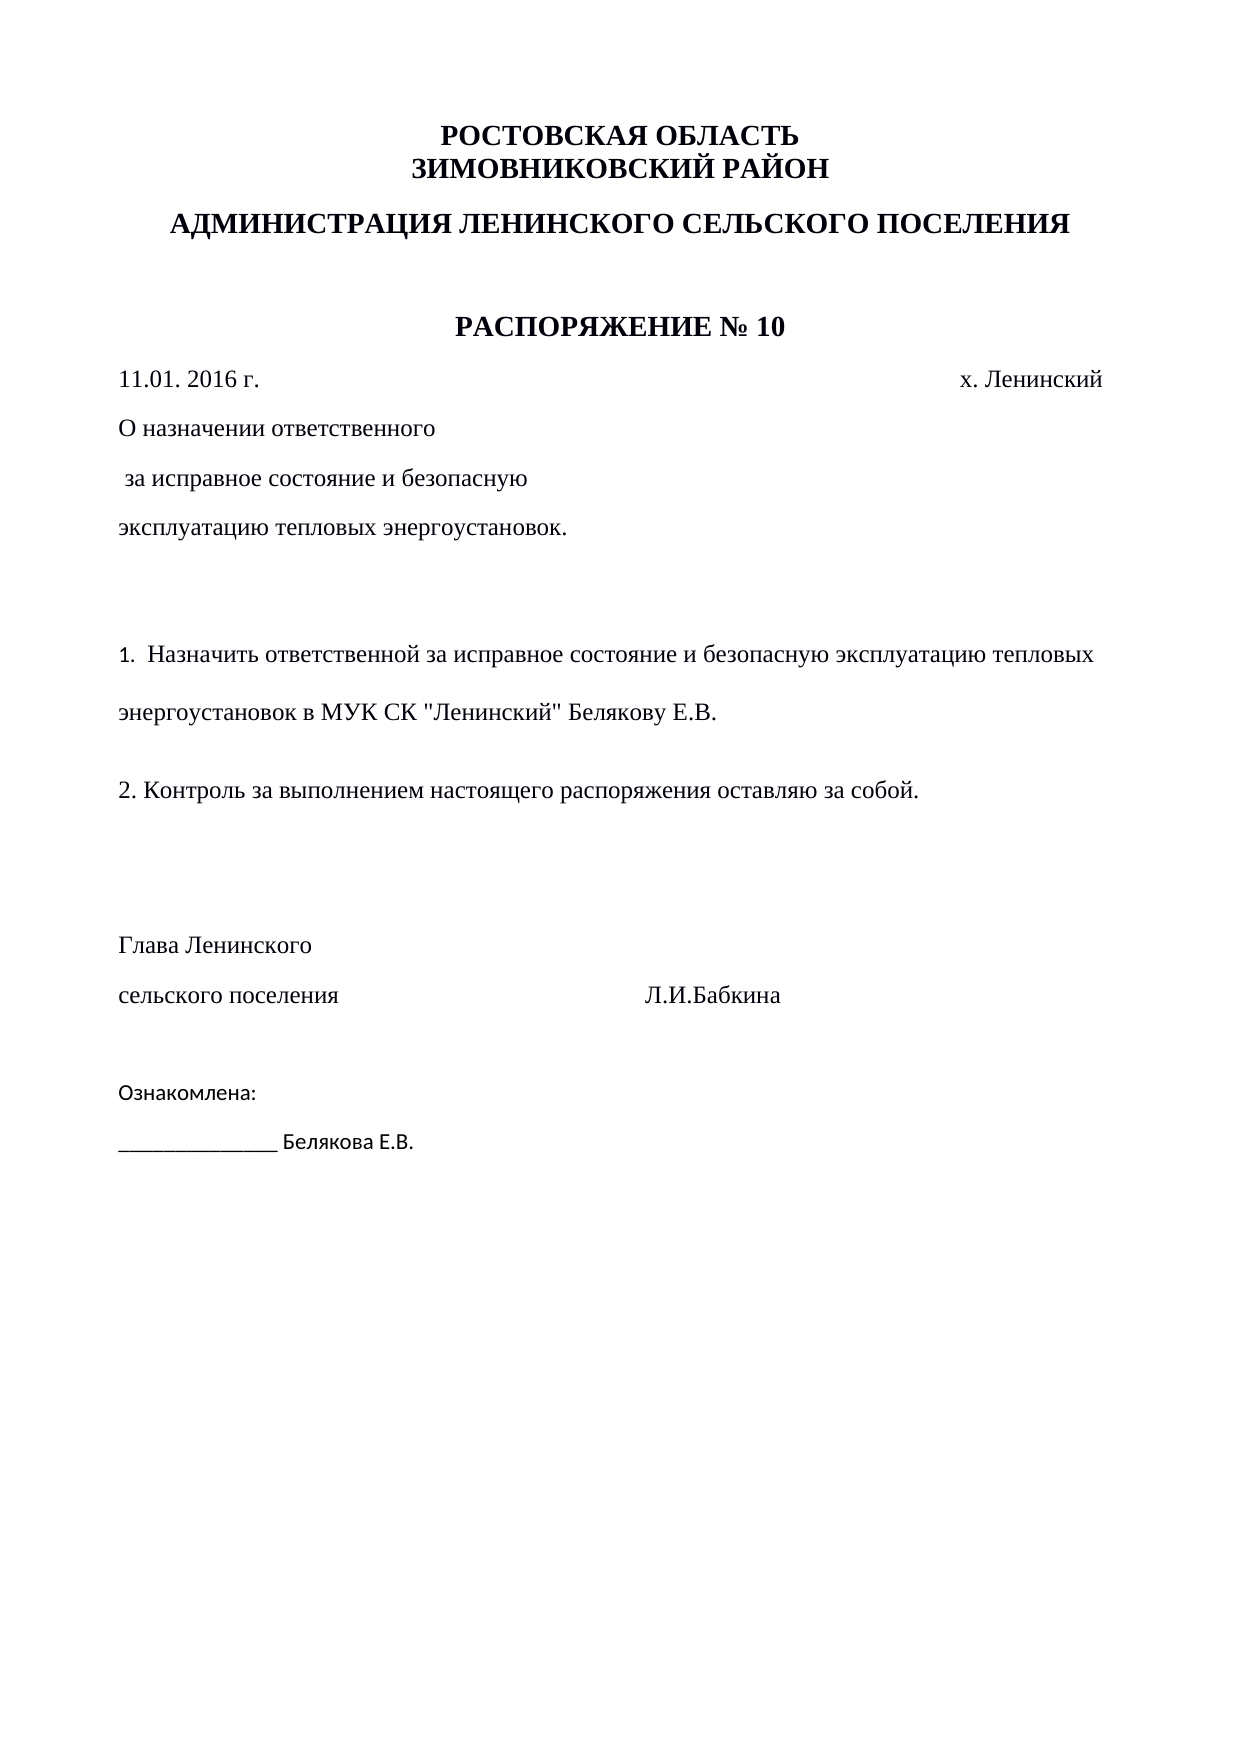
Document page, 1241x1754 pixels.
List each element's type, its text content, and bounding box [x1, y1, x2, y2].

text Глава Ленинского [118, 930, 1122, 959]
text эксплуатацию тепловых энергоустановок. [118, 512, 1122, 541]
text 1. Назначить ответственной за исправное состояние и безопасную эксплуатацию тепловых энергоустановок в МУК СК "Ленинский" Белякову Е.В. [118, 639, 1122, 725]
text АДМИНИСТРАЦИЯ ЛЕНИНСКОГО СЕЛЬСКОГО ПОСЕЛЕНИЯ [118, 206, 1122, 239]
text за исправное состояние и безопасную [118, 463, 1122, 492]
text РАСПОРЯЖЕНИЕ № 10 [118, 309, 1122, 343]
text ______________ Белякова Е.В. [118, 1127, 1122, 1155]
text 11.01. 2016 г. х. Ленинский [118, 364, 1122, 392]
text РОСТОВСКАЯ ОБЛАСТЬ ЗИМОВНИКОВСКИЙ РАЙОН [118, 118, 1122, 185]
text Ознакомлена: [118, 1078, 1122, 1106]
text сельского поселения Л.И.Бабкина [118, 980, 1122, 1008]
text 2. Контроль за выполнением настоящего распоряжения оставляю за собой. [118, 775, 1122, 804]
text О назначении ответственного [118, 413, 1122, 442]
